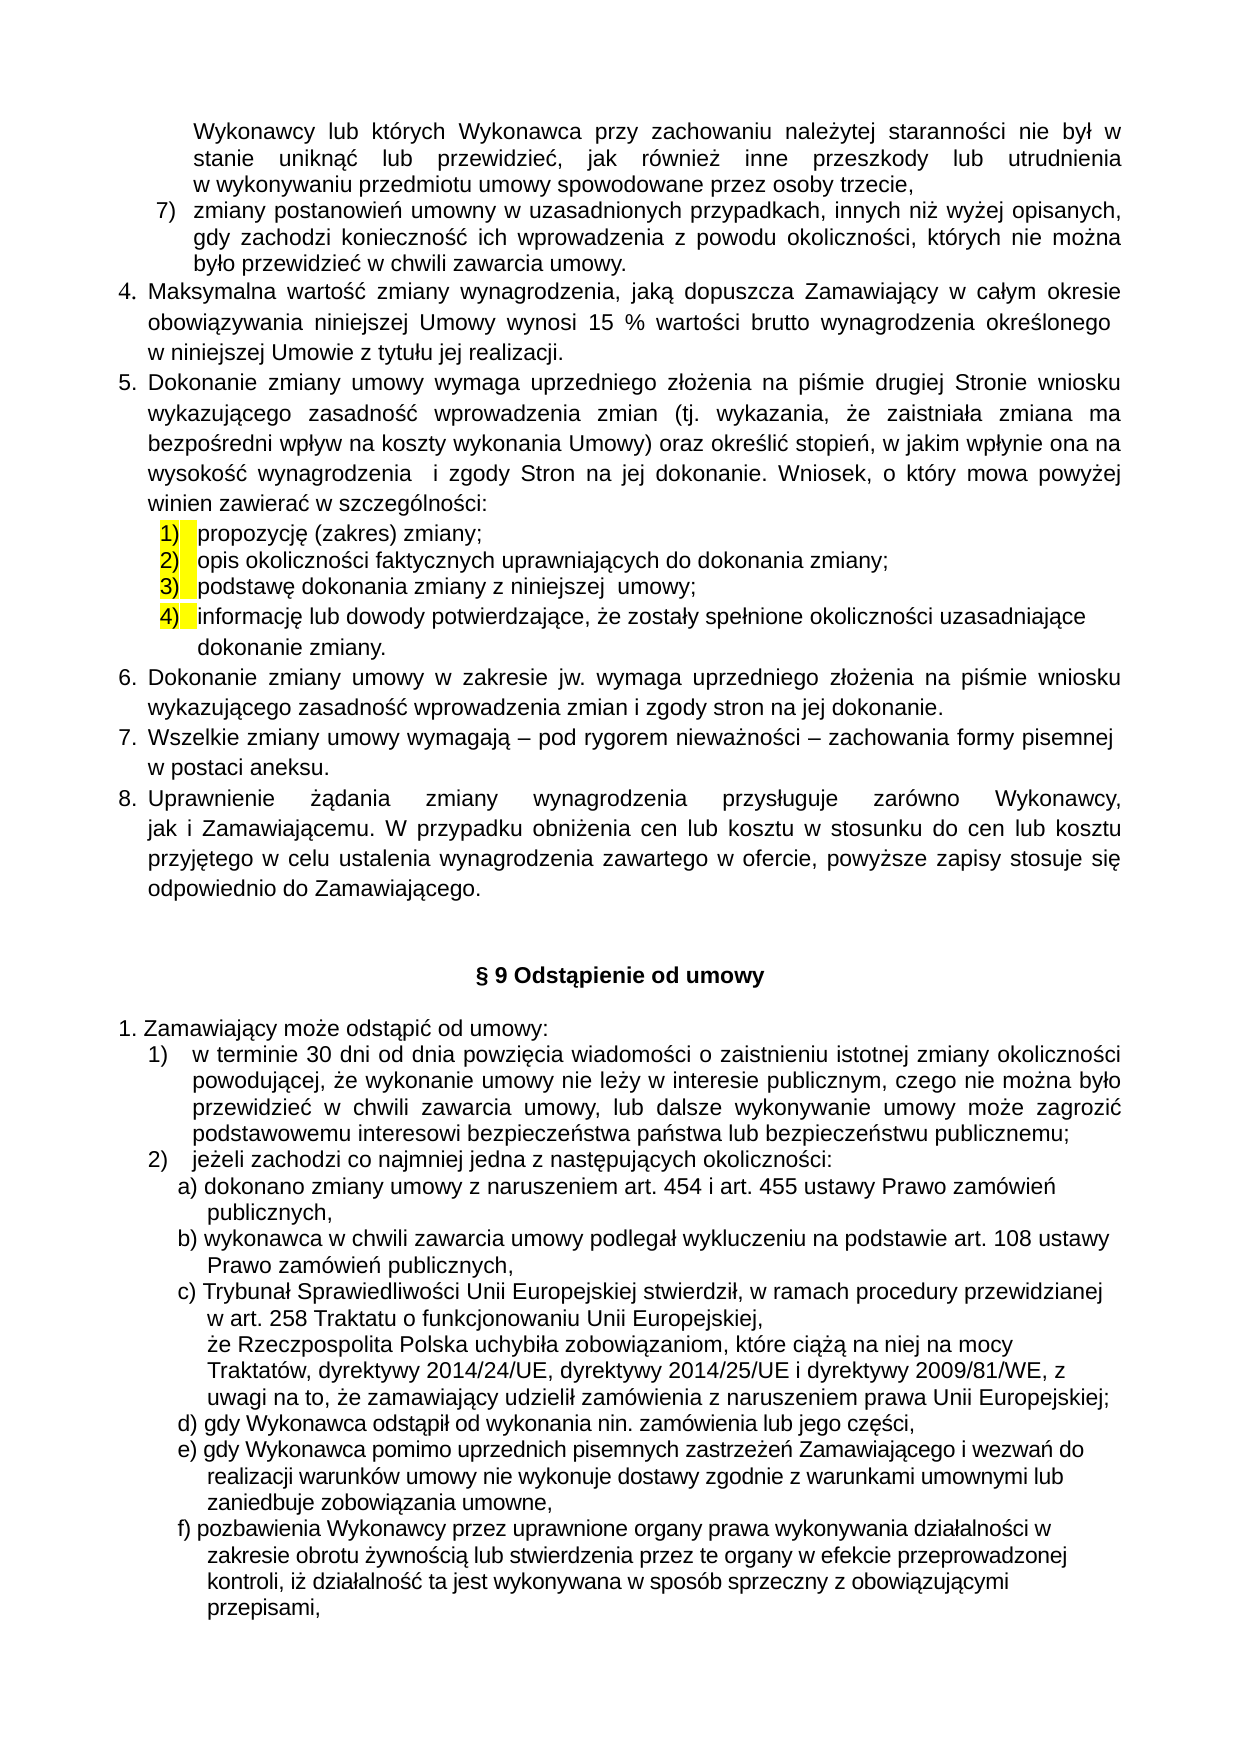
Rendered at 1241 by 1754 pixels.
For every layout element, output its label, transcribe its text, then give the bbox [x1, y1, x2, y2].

text a) dokonano zmiany umowy z naruszeniem art. 454 i art. 455 ustawy Prawo zamówień publicznych, [177, 1173, 1122, 1225]
list Dokonanie zmiany umowy w zakresie jw. wymaga uprzedniego złożenia na piśmie wniosku wykazującego zasadność wprowadzenia zmian i zgody stron na jej dokonanie. [118, 664, 1122, 720]
text b) wykonawca w chwili zawarcia umowy podlegał wykluczeniu na podstawie art. 108 ustawy Prawo zamówień publicznych, [177, 1225, 1122, 1278]
list Maksymalna wartość zmiany wynagrodzenia, jaką dopuszcza Zamawiający w całym okresie obowiązywania niniejszej Umowy wynosi 15 % wartości brutto wynagrodzenia określonego w niniejszej Umowie z tytułu jej realizacji. [118, 276, 1122, 365]
list jeżeli zachodzi co najmniej jedna z następujących okoliczności: [148, 1146, 1122, 1173]
list Dokonanie zmiany umowy wymaga uprzedniego złożenia na piśmie drugiej Stronie wniosku wykazującego zasadność wprowadzenia zmian (tj. wykazania, że zaistniała zmiana ma bezpośredni wpływ na koszty wykonania Umowy) oraz określić stopień, w jakim wpłynie ona na wysokość wynagrodzenia i zgody Stron na jej dokonanie. Wniosek, o który mowa powyżej winien zawierać w szczególności: [118, 369, 1122, 516]
list Wszelkie zmiany umowy wymagają – pod rygorem nieważności – zachowania formy pisemnej w postaci aneksu. [118, 724, 1122, 781]
list propozycję (zakres) zmiany; [197, 520, 1122, 547]
list podstawę dokonania zmiany z niniejszej umowy; [197, 573, 1122, 599]
subtitle § 9 Odstąpienie od umowy [118, 962, 1122, 988]
text d) gdy Wykonawca odstąpił od wykonania nin. zamówienia lub jego części, [177, 1410, 1122, 1436]
list Uprawnienie żądania zmiany wynagrodzenia przysługuje zarówno Wykonawcy, jak i Zamawiającemu. W przypadku obniżenia cen lub kosztu w stosunku do cen lub kosztu przyjętego w celu ustalenia wynagrodzenia zawartego w ofercie, powyższe zapisy stosuje się odpowiednio do Zamawiającego. [118, 784, 1122, 901]
list opis okoliczności faktycznych uprawniających do dokonania zmiany; [197, 547, 1122, 573]
text c) Trybunał Sprawiedliwości Unii Europejskiej stwierdził, w ramach procedury przewidzianej w art. 258 Traktatu o funkcjonowaniu Unii Europejskiej, że Rzeczpospolita Polska uchybiła zobowiązaniom, które ciążą na niej na mocy Traktatów, dyrektywy 2014/24/UE, dyrektywy 2014/25/UE i dyrektywy 2009/81/WE, z uwagi na to, że zamawiający udzielił zamówienia z naruszeniem prawa Unii Europejskiej; [177, 1278, 1122, 1410]
text e) gdy Wykonawca pomimo uprzednich pisemnych zastrzeżeń Zamawiającego i wezwań do realizacji warunków umowy nie wykonuje dostawy zgodnie z warunkami umownymi lub zaniedbuje zobowiązania umowne, [177, 1436, 1122, 1515]
list zmiany postanowień umowny w uzasadnionych przypadkach, innych niż wyżej opisanych, gdy zachodzi konieczność ich wprowadzenia z powodu okoliczności, których nie można było przewidzieć w chwili zawarcia umowy. [156, 197, 1122, 276]
text 1. Zamawiający może odstąpić od umowy: [118, 1014, 1122, 1041]
list w terminie 30 dni od dnia powzięcia wiadomości o zaistnieniu istotnej zmiany okoliczności powodującej, że wykonanie umowy nie leży w interesie publicznym, czego nie można było przewidzieć w chwili zawarcia umowy, lub dalsze wykonywanie umowy może zagrozić podstawowemu interesowi bezpieczeństwa państwa lub bezpieczeństwu publicznemu; [148, 1041, 1122, 1146]
list Wykonawcy lub których Wykonawca przy zachowaniu należytej staranności nie był w stanie uniknąć lub przewidzieć, jak również inne przeszkody lub utrudnienia w wykonywaniu przedmiotu umowy spowodowane przez osoby trzecie, [156, 118, 1122, 197]
text f) pozbawienia Wykonawcy przez uprawnione organy prawa wykonywania działalności w zakresie obrotu żywnością lub stwierdzenia przez te organy w efekcie przeprowadzonej kontroli, iż działalność ta jest wykonywana w sposób sprzeczny z obowiązującymi przepisami, [177, 1515, 1122, 1621]
list informację lub dowody potwierdzające, że zostały spełnione okoliczności uzasadniające dokonanie zmiany. [159, 603, 1122, 660]
